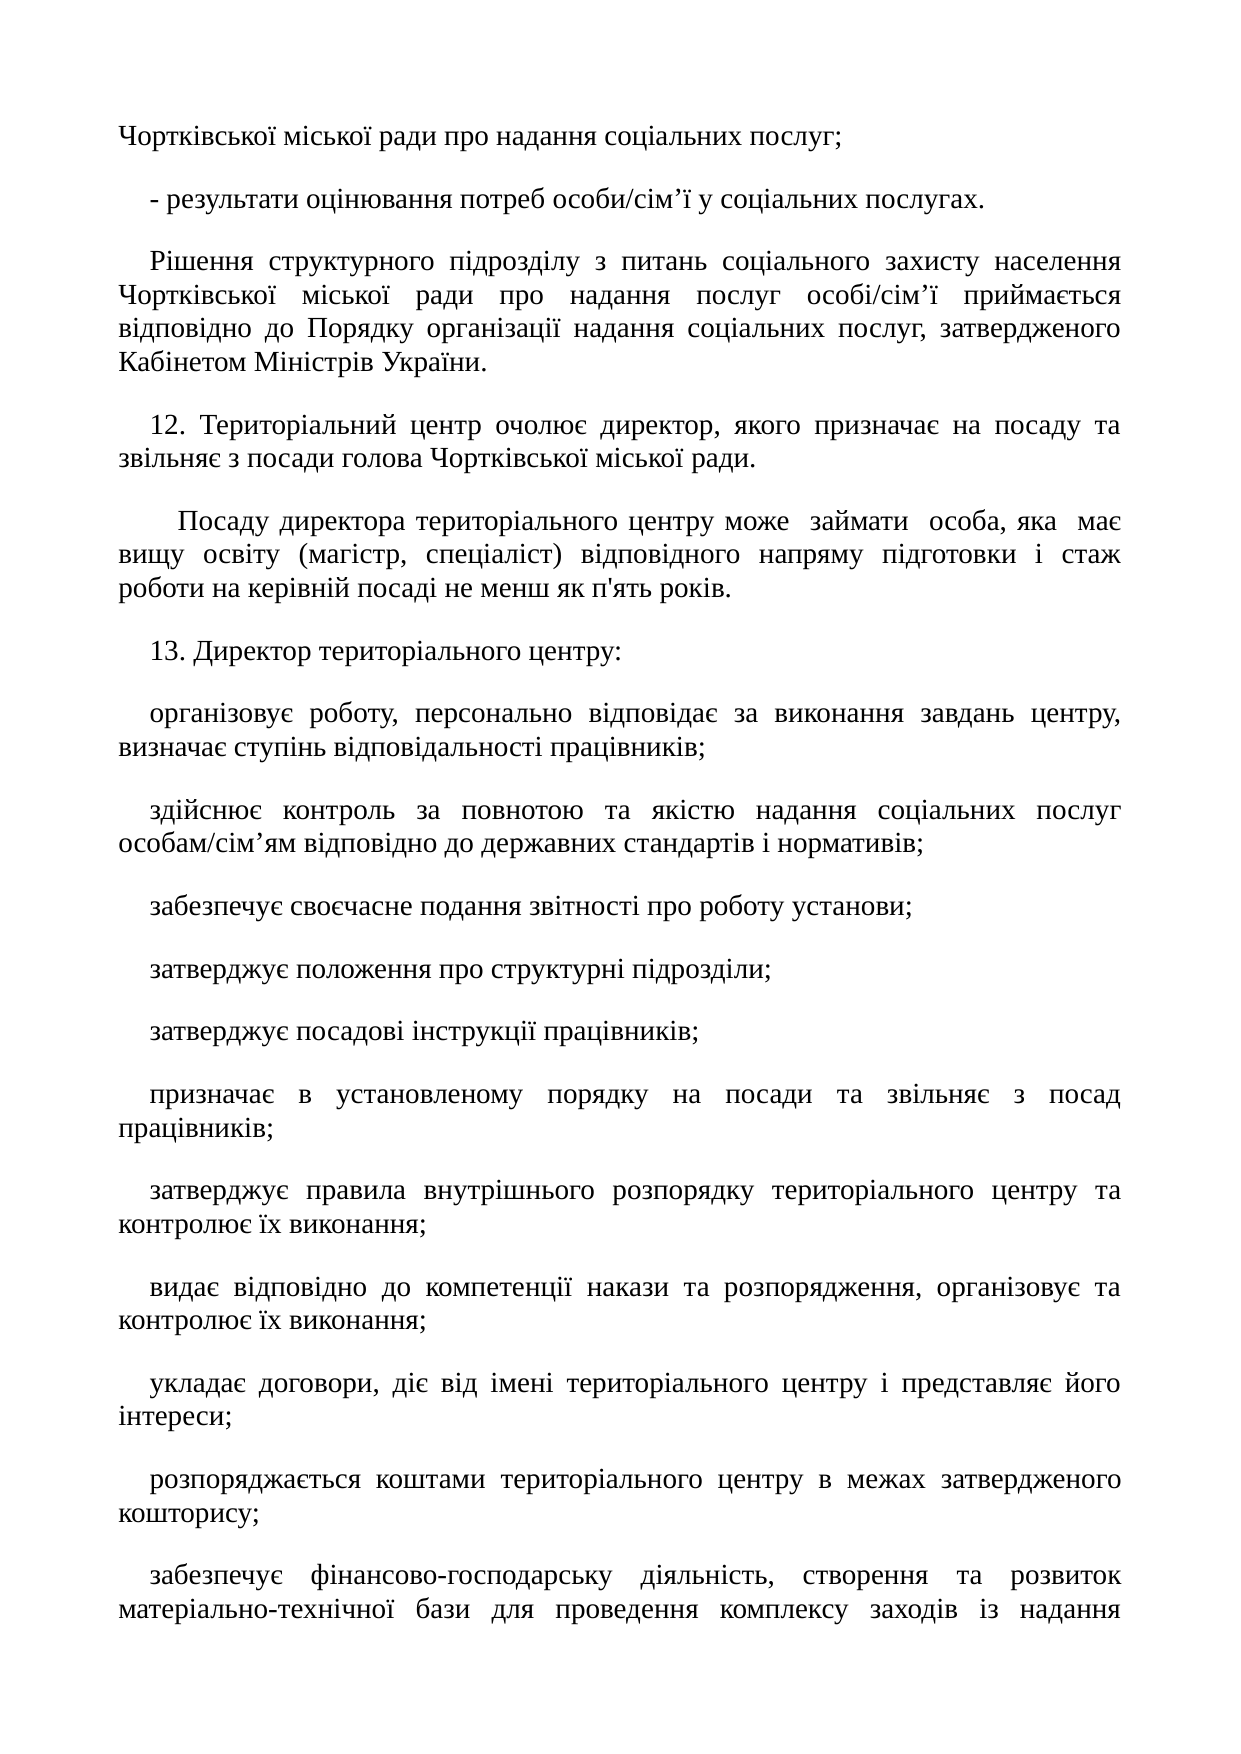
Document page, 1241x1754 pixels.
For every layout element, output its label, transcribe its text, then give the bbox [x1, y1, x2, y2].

text укладає договори, діє від імені територіального центру і представляє його інтереси; [118, 1365, 1122, 1432]
text 13. Директор територіального центру: [118, 633, 1122, 666]
text 12. Територіальний центр очолює директор, якого призначає на посаду та звільняє з посади голова Чортківської міської ради. [118, 407, 1122, 474]
text забезпечує своєчасне подання звітності про роботу установи; [118, 888, 1122, 922]
text Рішення структурного підрозділу з питань соціального захисту населення Чортківської міської ради про надання послуг особі/сім’ї приймається відповідно до Порядку організації надання соціальних послуг, затвердженого Кабінетом Міністрів України. [118, 243, 1122, 378]
text організовує роботу, персонально відповідає за виконання завдань центру, визначає ступінь відповідальності працівників; [118, 696, 1122, 763]
text призначає в установленому порядку на посади та звільняє з посад працівників; [118, 1076, 1122, 1143]
text - результати оцінювання потреб особи/сім’ї у соціальних послугах. [118, 181, 1122, 214]
text затверджує положення про структурні підрозділи; [118, 951, 1122, 984]
text Чортківської міської ради про надання соціальних послуг; [118, 118, 1122, 152]
text Посаду директора територіального центру може займати особа, яка має вищу освіту (магістр, спеціаліст) відповідного напряму підготовки і стаж роботи на керівній посаді не менш як п'ять років. [118, 503, 1122, 604]
text розпоряджається коштами територіального центру в межах затвердженого кошторису; [118, 1461, 1122, 1528]
text затверджує правила внутрішнього розпорядку територіального центру та контролює їх виконання; [118, 1172, 1122, 1239]
text видає відповідно до компетенції накази та розпорядження, організовує та контролює їх виконання; [118, 1269, 1122, 1336]
text здійснює контроль за повнотою та якістю надання соціальних послуг особам/сім’ям відповідно до державних стандартів і нормативів; [118, 792, 1122, 859]
text забезпечує фінансово-господарську діяльність, створення та розвиток матеріально-технічної бази для проведення комплексу заходів із надання [118, 1557, 1122, 1624]
text затверджує посадові інструкції працівників; [118, 1013, 1122, 1047]
